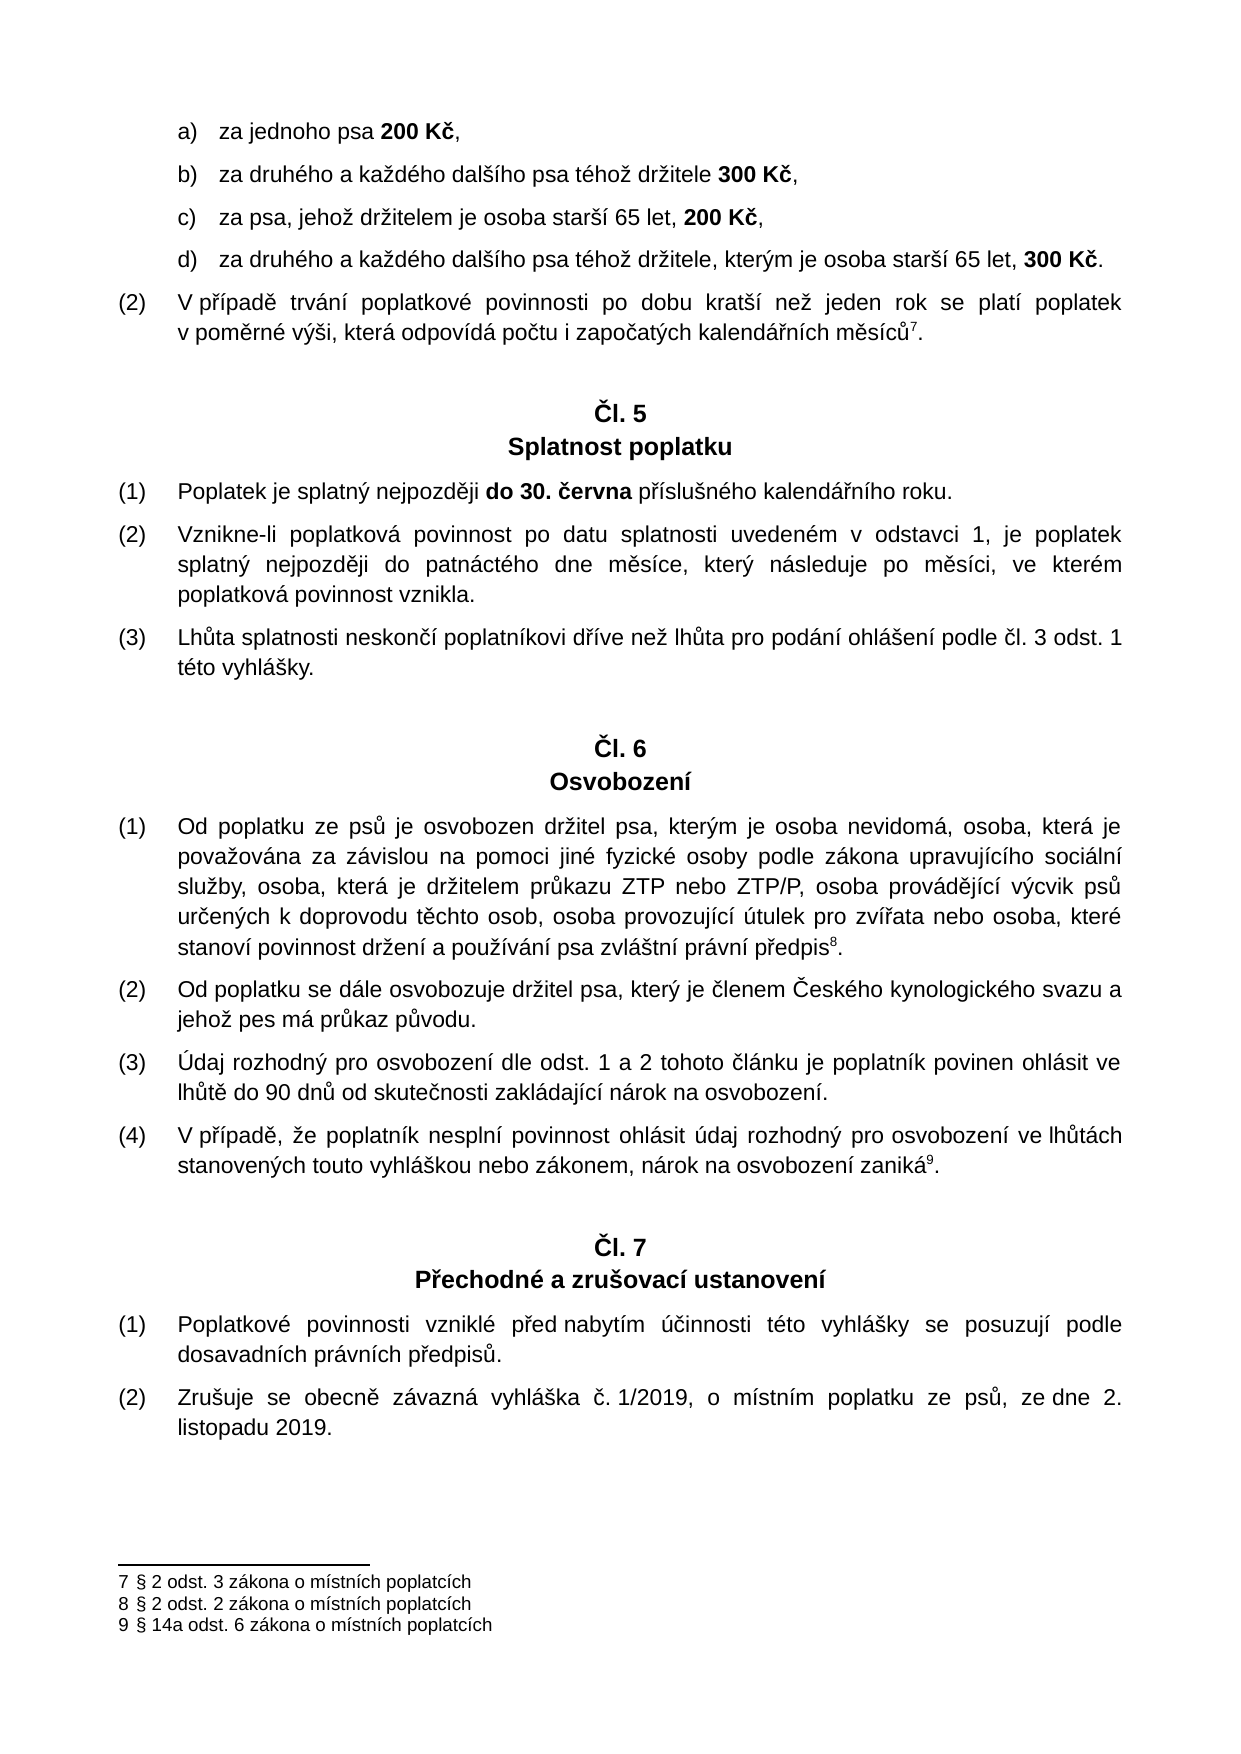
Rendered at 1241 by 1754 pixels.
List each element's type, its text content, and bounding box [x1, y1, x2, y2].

list Poplatkové povinnosti vzniklé před nabytím účinnosti této vyhlášky se posuzují podle dosavadních právních předpisů. [118, 1311, 1122, 1368]
list § 14a odst. 6 zákona o místních poplatcích [118, 1614, 1122, 1635]
list za jednoho psa 200 Kč, [177, 118, 1122, 144]
list Zrušuje se obecně závazná vyhláška č. 1/2019, o místním poplatku ze psů, ze dne 2. listopadu 2019. [118, 1384, 1122, 1441]
subtitle Čl. 7 Přechodné a zrušovací ustanovení [118, 1232, 1122, 1294]
subtitle Čl. 5 Splatnost poplatku [118, 399, 1122, 461]
list Vznikne-li poplatková povinnost po datu splatnosti uvedeném v odstavci 1, je poplatek splatný nejpozději do patnáctého dne měsíce, který následuje po měsíci, ve kterém poplatková povinnost vznikla. [118, 521, 1122, 607]
list Od poplatku se dále osvobozuje držitel psa, který je členem Českého kynologického svazu a jehož pes má průkaz původu. [118, 976, 1122, 1033]
list § 2 odst. 3 zákona o místních poplatcích [118, 1571, 1122, 1592]
subtitle Čl. 6 Osvobození [118, 734, 1122, 796]
list Údaj rozhodný pro osvobození dle odst. 1 a 2 tohoto článku je poplatník povinen ohlásit ve lhůtě do 90 dnů od skutečnosti zakládající nárok na osvobození. [118, 1049, 1122, 1106]
list za druhého a každého dalšího psa téhož držitele 300 Kč, [177, 161, 1122, 187]
list Lhůta splatnosti neskončí poplatníkovi dříve než lhůta pro podání ohlášení podle čl. 3 odst. 1 této vyhlášky. [118, 624, 1122, 680]
list V případě trvání poplatkové povinnosti po dobu kratší než jeden rok se platí poplatek v poměrné výši, která odpovídá počtu i započatých kalendářních měsíců. [118, 289, 1122, 346]
list Poplatek je splatný nejpozději do 30. června příslušného kalendářního roku. [118, 478, 1122, 504]
list za druhého a každého dalšího psa téhož držitele, kterým je osoba starší 65 let, 300 Kč. [177, 246, 1122, 273]
list V případě, že poplatník nesplní povinnost ohlásit údaj rozhodný pro osvobození ve lhůtách stanovených touto vyhláškou nebo zákonem, nárok na osvobození zaniká. [118, 1122, 1122, 1179]
list § 2 odst. 2 zákona o místních poplatcích [118, 1592, 1122, 1614]
list Od poplatku ze psů je osvobozen držitel psa, kterým je osoba nevidomá, osoba, která je považována za závislou na pomoci jiné fyzické osoby podle zákona upravujícího sociální služby, osoba, která je držitelem průkazu ZTP nebo ZTP/P, osoba provádějící výcvik psů určených k doprovodu těchto osob, osoba provozující útulek pro zvířata nebo osoba, které stanoví povinnost držení a používání psa zvláštní právní předpis. [118, 813, 1122, 960]
list za psa, jehož držitelem je osoba starší 65 let, 200 Kč, [177, 203, 1122, 230]
